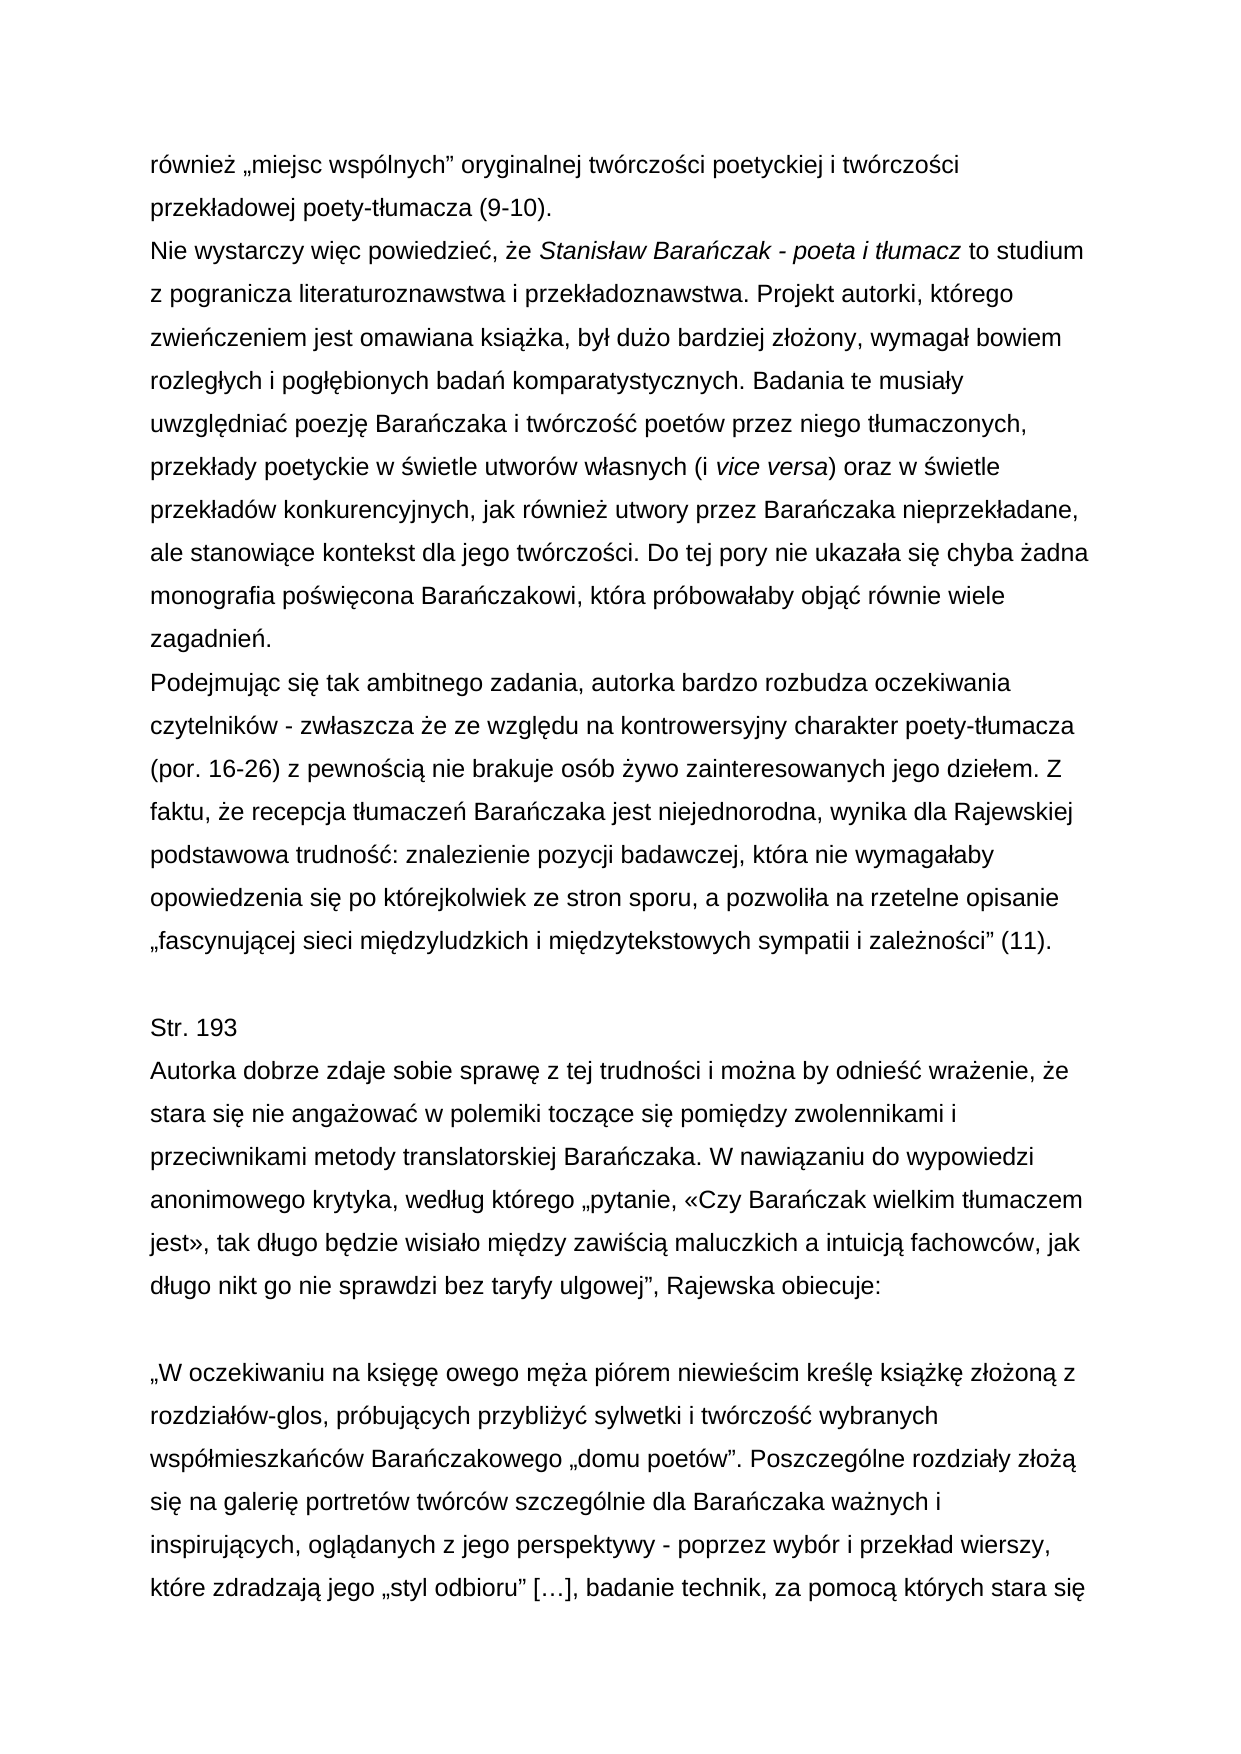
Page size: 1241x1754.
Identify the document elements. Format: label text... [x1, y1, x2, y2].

text również „miejsc wspólnych” oryginalnej twórczości poetyckiej i twórczości przekładowej poety-tłumacza (9-10). [150, 150, 1090, 222]
text Nie wystarczy więc powiedzieć, że Stanisław Barańczak - poeta i tłumacz to studium z pogranicza literaturoznawstwa i przekładoznawstwa. Projekt autorki, którego zwieńczeniem jest omawiana książka, był dużo bardziej złożony, wymagał bowiem rozległych i pogłębionych badań komparatystycznych. Badania te musiały uwzględniać poezję Barańczaka i twórczość poetów przez niego tłumaczonych, przekłady poetyckie w świetle utworów własnych (i vice versa) oraz w świetle przekładów konkurencyjnych, jak również utwory przez Barańczaka nieprzekładane, ale stanowiące kontekst dla jego twórczości. Do tej pory nie ukazała się chyba żadna monografia poświęcona Barańczakowi, która próbowałaby objąć równie wiele zagadnień. [150, 236, 1090, 653]
text Podejmując się tak ambitnego zadania, autorka bardzo rozbudza oczekiwania czytelników - zwłaszcza że ze względu na kontrowersyjny charakter poety-tłumacza (por. 16-26) z pewnością nie brakuje osób żywo zainteresowanych jego dziełem. Z faktu, że recepcja tłumaczeń Barańczaka jest niejednorodna, wynika dla Rajewskiej podstawowa trudność: znalezienie pozycji badawczej, która nie wymagałaby opowiedzenia się po którejkolwiek ze stron sporu, a pozwoliła na rzetelne opisanie „fascynującej sieci międzyludzkich i międzytekstowych sympatii i zależności” (11). [150, 667, 1090, 955]
text Autorka dobrze zdaje sobie sprawę z tej trudności i można by odnieść wrażenie, że stara się nie angażować w polemiki toczące się pomiędzy zwolennikami i przeciwnikami metody translatorskiej Barańczaka. W nawiązaniu do wypowiedzi anonimowego krytyka, według którego „pytanie, «Czy Barańczak wielkim tłumaczem jest», tak długo będzie wisiało między zawiścią maluczkich a intuicją fachowców, jak długo nikt go nie sprawdzi bez taryfy ulgowej”, Rajewska obiecuje: [150, 1056, 1090, 1300]
text „W oczekiwaniu na księgę owego męża piórem niewieścim kreślę książkę złożoną z rozdziałów-glos, próbujących przybliżyć sylwetki i twórczość wybranych współmieszkańców Barańczakowego „domu poetów”. Poszczególne rozdziały złożą się na galerię portretów twórców szczególnie dla Barańczaka ważnych i inspirujących, oglądanych z jego perspektywy - poprzez wybór i przekład wierszy, które zdradzają jego „styl odbioru” […], badanie technik, za pomocą których stara się [150, 1357, 1090, 1602]
text Str. 193 [150, 1012, 1090, 1041]
